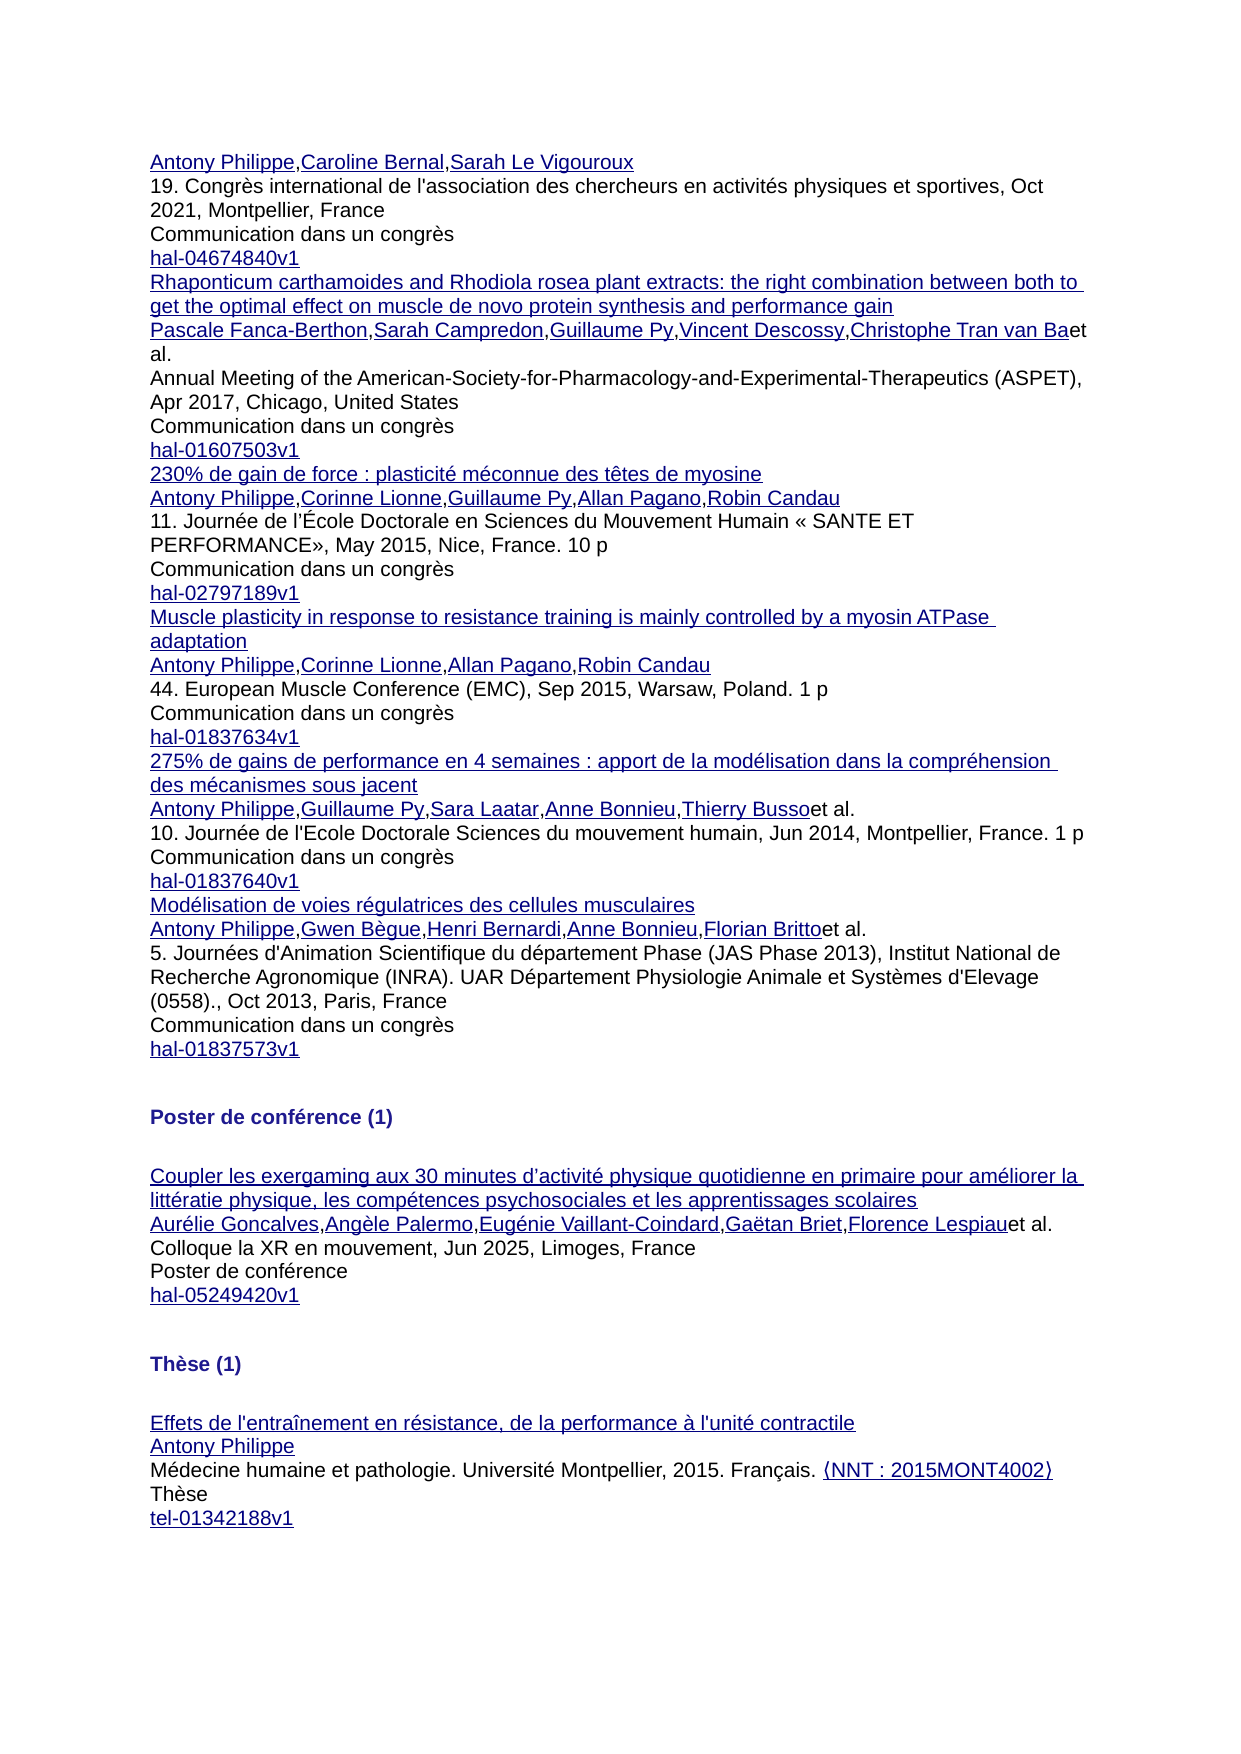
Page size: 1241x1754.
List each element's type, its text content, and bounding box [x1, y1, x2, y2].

subtitle Thèse (1) [150, 1352, 1090, 1376]
subtitle Poster de conférence (1) [150, 1105, 1090, 1129]
table_cell 275% de gains de performance en 4 semaines : apport de la modélisation dans la compréhension des mécanismes sous jacent Antony Philippe,Guillaume Py,Sara Laatar,Anne Bonnieu,Thierry Bussoet al. 10. Journée de l'Ecole Doctorale Sciences du mouvement humain, Jun 2014, Montpellier, France. 1 p Communication dans un congrès hal-01837640v1 [150, 749, 1090, 893]
table_cell Rhaponticum carthamoides and Rhodiola rosea plant extracts: the right combination between both to get the optimal effect on muscle de novo protein synthesis and performance gain Pascale Fanca-Berthon,Sarah Campredon,Guillaume Py,Vincent Descossy,Christophe Tran van Baet al. Annual Meeting of the American-Society-for-Pharmacology-and-Experimental-Therapeutics (ASPET), Apr 2017, Chicago, United States Communication dans un congrès hal-01607503v1 [150, 270, 1090, 461]
table_header Coupler les exergaming aux 30 minutes d’activité physique quotidienne en primaire pour améliorer la littératie physique, les compétences psychosociales et les apprentissages scolaires Aurélie Goncalves,Angèle Palermo,Eugénie Vaillant-Coindard,Gaëtan Briet,Florence Lespiauet al. Colloque la XR en mouvement, Jun 2025, Limoges, France Poster de conférence hal-05249420v1 [150, 1164, 1090, 1307]
table_header Effets de l'entraînement en résistance, de la performance à l'unité contractile Antony Philippe Médecine humaine et pathologie. Université Montpellier, 2015. Français. ⟨NNT : 2015MONT4002⟩ Thèse tel-01342188v1 [150, 1410, 1090, 1530]
table_cell Muscle plasticity in response to resistance training is mainly controlled by a myosin ATPase adaptation Antony Philippe,Corinne Lionne,Allan Pagano,Robin Candau 44. European Muscle Conference (EMC), Sep 2015, Warsaw, Poland. 1 p Communication dans un congrès hal-01837634v1 [150, 605, 1090, 749]
table_cell Modélisation de voies régulatrices des cellules musculaires Antony Philippe,Gwen Bègue,Henri Bernardi,Anne Bonnieu,Florian Brittoet al. 5. Journées d'Animation Scientifique du département Phase (JAS Phase 2013), Institut National de Recherche Agronomique (INRA). UAR Département Physiologie Animale et Systèmes d'Elevage (0558)., Oct 2013, Paris, France Communication dans un congrès hal-01837573v1 [150, 893, 1090, 1060]
table_cell 230% de gain de force : plasticité méconnue des têtes de myosine Antony Philippe,Corinne Lionne,Guillaume Py,Allan Pagano,Robin Candau 11. Journée de l’École Doctorale en Sciences du Mouvement Humain « SANTE ET PERFORMANCE», May 2015, Nice, France. 10 p Communication dans un congrès hal-02797189v1 [150, 461, 1090, 605]
table_cell Antony Philippe,Caroline Bernal,Sarah Le Vigouroux 19. Congrès international de l'association des chercheurs en activités physiques et sportives, Oct 2021, Montpellier, France Communication dans un congrès hal-04674840v1 [150, 150, 1090, 270]
